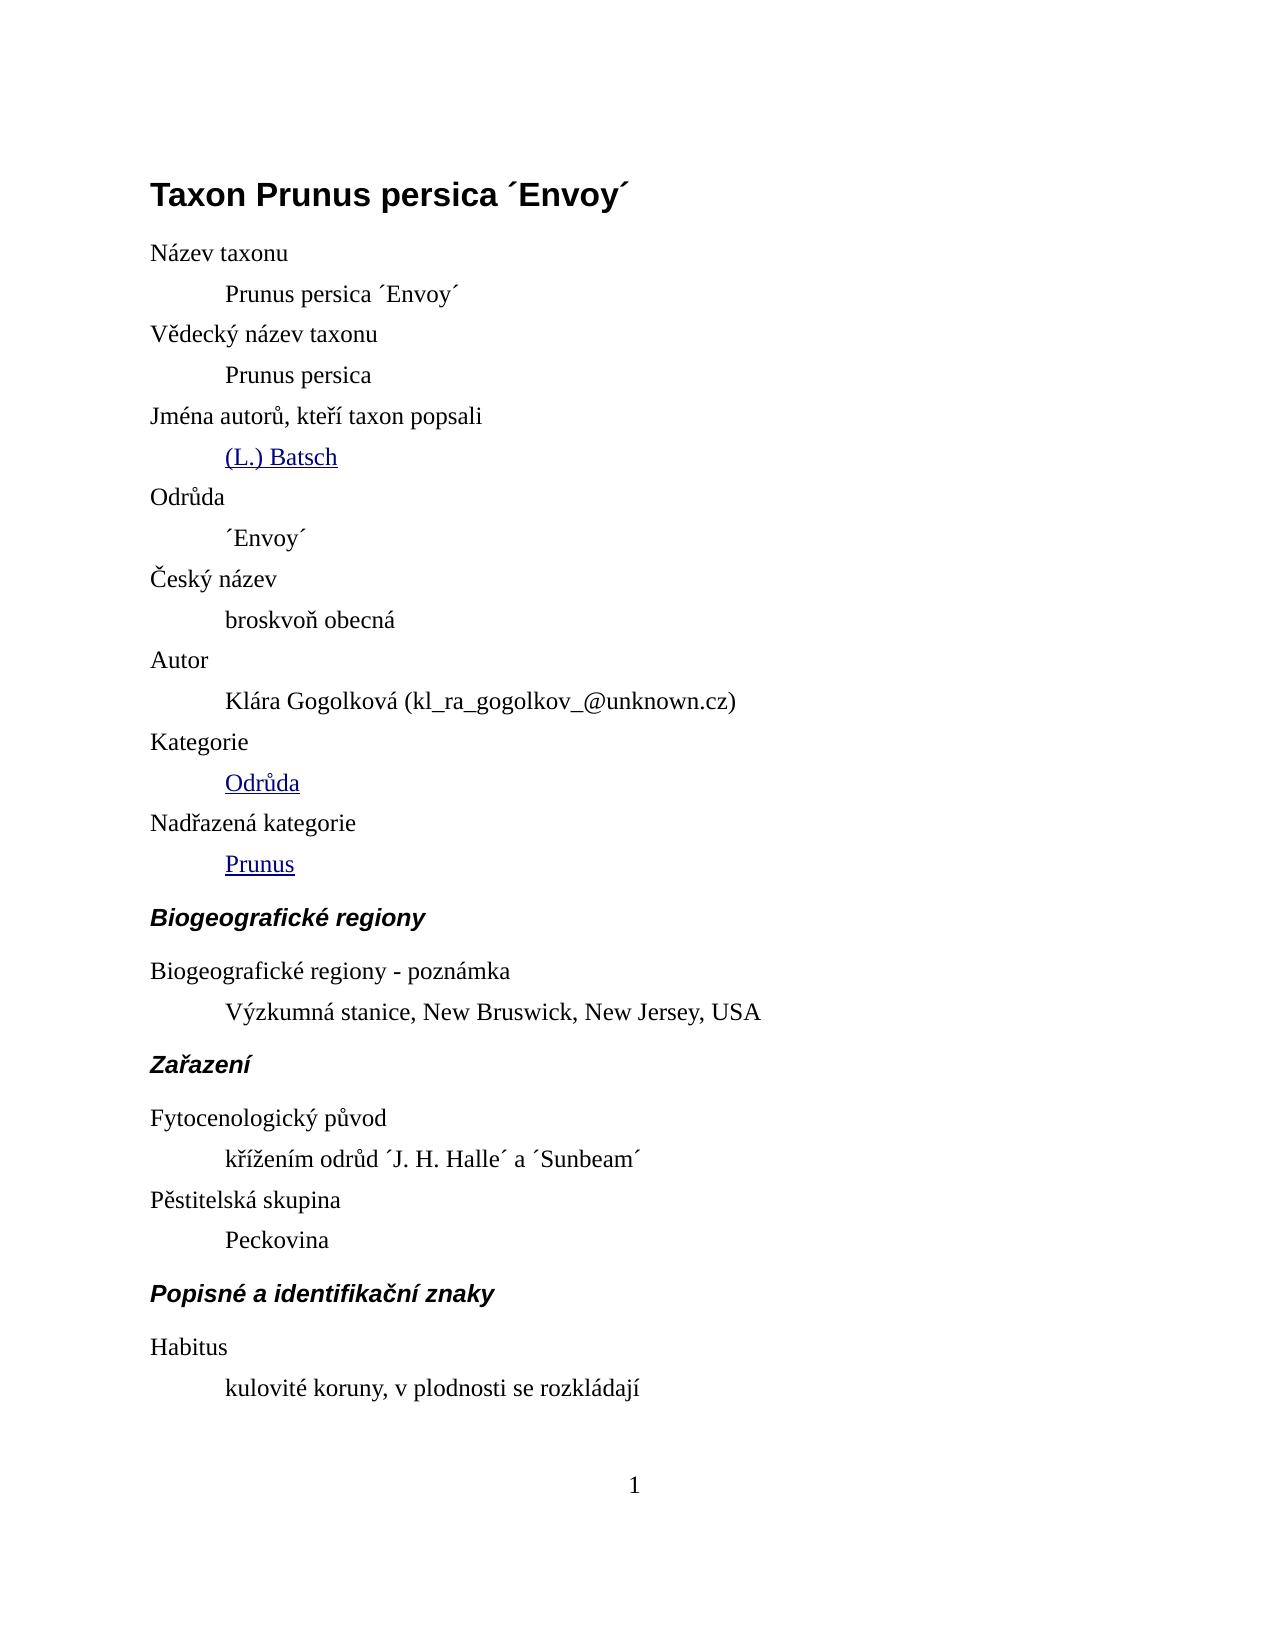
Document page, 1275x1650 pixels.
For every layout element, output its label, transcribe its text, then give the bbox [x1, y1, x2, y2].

text Kategorie [150, 727, 1125, 756]
text Peckovina [225, 1226, 1125, 1254]
text (L.) Batsch [225, 442, 1125, 471]
text Vědecký název taxonu [150, 319, 1125, 348]
text Klára Gogolková (kl_ra_gogolkov_@unknown.cz) [225, 686, 1125, 715]
subtitle Zařazení [150, 1050, 1125, 1079]
text Autor [150, 645, 1125, 674]
text Prunus [225, 849, 1125, 878]
text Prunus persica ´Envoy´ [225, 279, 1125, 308]
text Nadřazená kategorie [150, 808, 1125, 837]
subtitle Popisné a identifikační znaky [150, 1279, 1125, 1308]
text broskvoň obecná [225, 605, 1125, 633]
text Pěstitelská skupina [150, 1185, 1125, 1213]
text Jména autorů, kteří taxon popsali [150, 401, 1125, 430]
subtitle Biogeografické regiony [150, 903, 1125, 931]
text Biogeografické regiony - poznámka [150, 956, 1125, 984]
text Prunus persica [225, 360, 1125, 389]
text Fytocenologický původ [150, 1103, 1125, 1132]
text Odrůda [150, 482, 1125, 511]
text Odrůda [225, 768, 1125, 796]
text Habitus [150, 1332, 1125, 1361]
subtitle Taxon Prunus persica ´Envoy´ [150, 175, 1125, 214]
text Výzkumná stanice, New Bruswick, New Jersey, USA [225, 997, 1125, 1025]
text Český název [150, 564, 1125, 593]
text ´Envoy´ [225, 523, 1125, 552]
text Název taxonu [150, 238, 1125, 267]
text kulovité koruny, v plodnosti se rozkládají [225, 1373, 1125, 1402]
text křížením odrůd ´J. H. Halle´ a ´Sunbeam´ [225, 1144, 1125, 1173]
